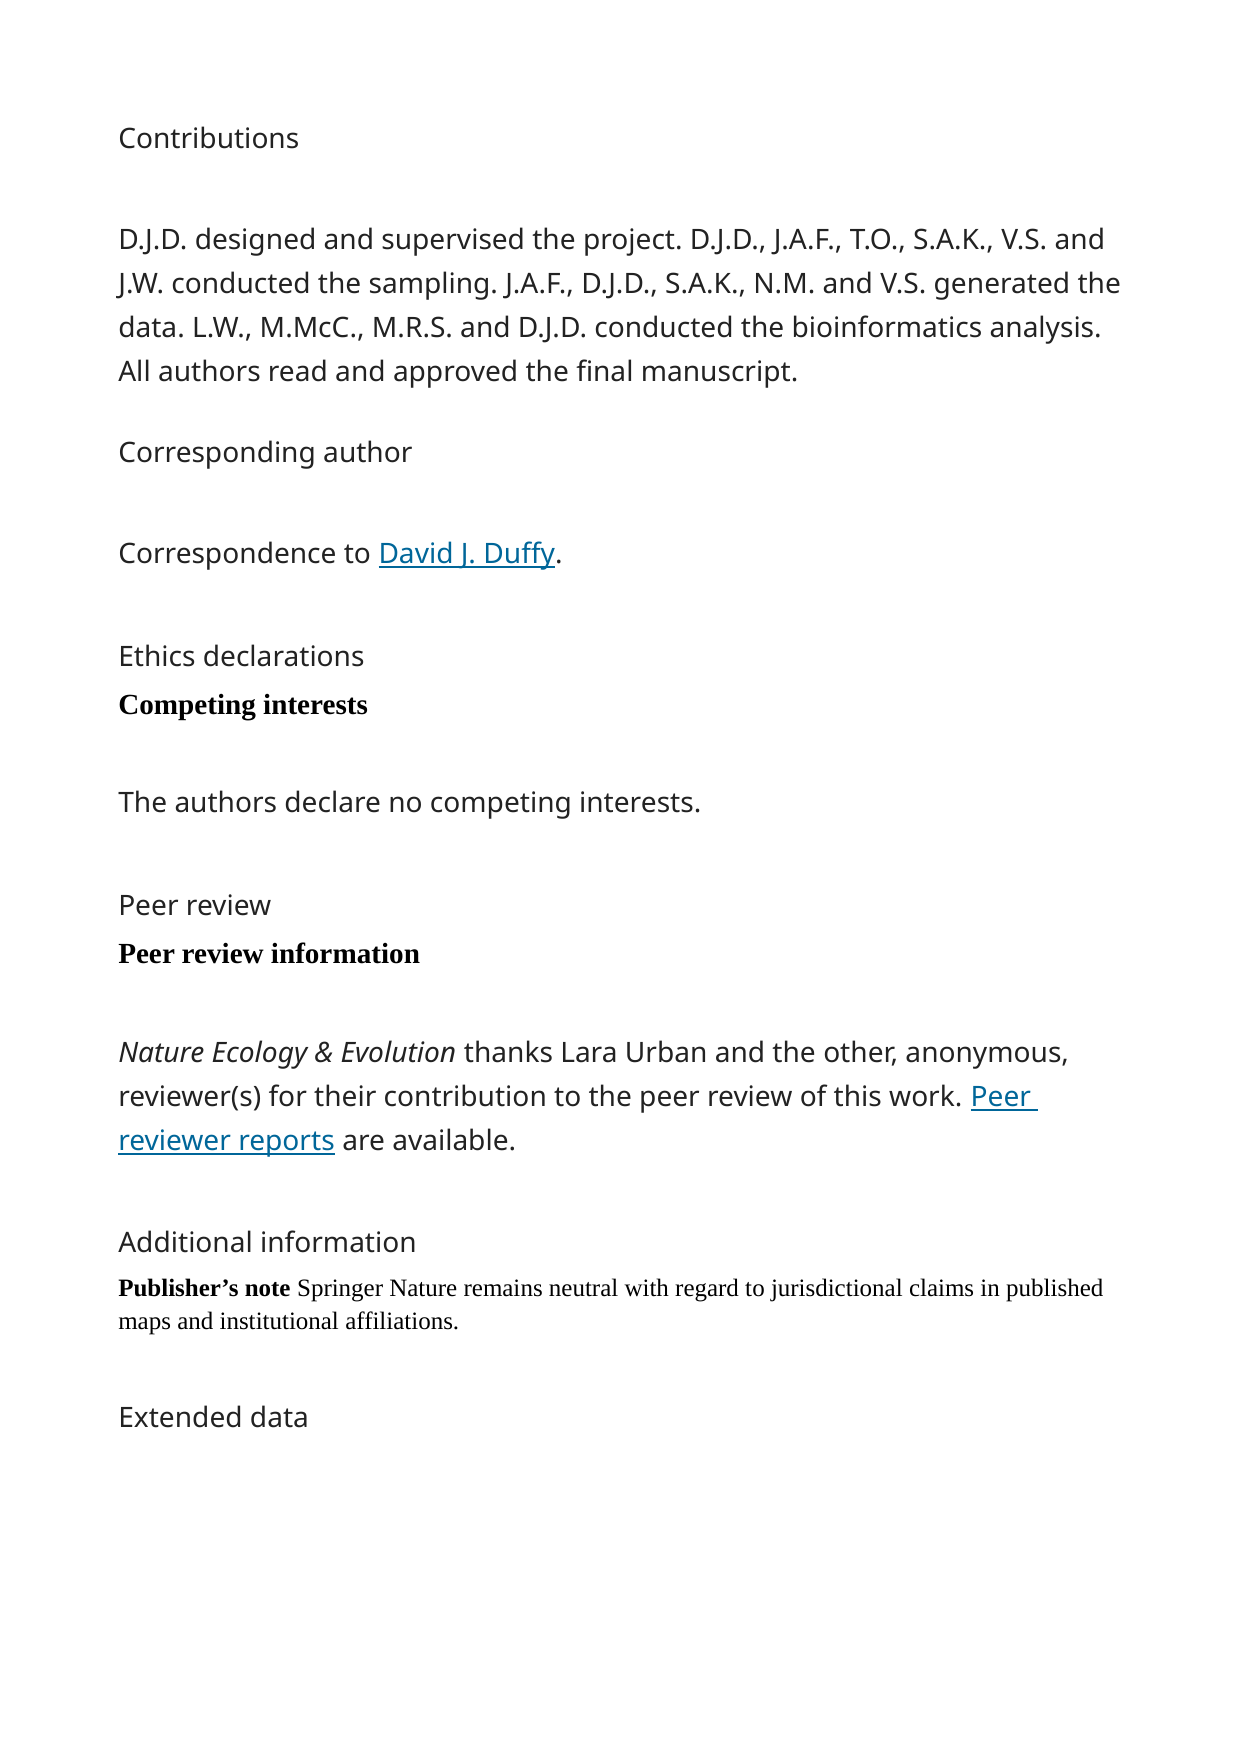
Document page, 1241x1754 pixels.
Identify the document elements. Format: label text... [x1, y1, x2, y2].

subtitle Contributions [118, 118, 1122, 156]
text The authors declare no competing interests. [118, 783, 1122, 821]
subtitle Corresponding author [118, 433, 1122, 471]
text Correspondence to David J. Duffy. [118, 533, 1122, 572]
text Publisher’s note Springer Nature remains neutral with regard to jurisdictional claims in published maps and institutional affiliations. [118, 1273, 1122, 1335]
text Nature Ecology & Evolution thanks Lara Urban and the other, anonymous, reviewer(s) for their contribution to the peer review of this work. Peer reviewer reports are available. [118, 1032, 1122, 1158]
subtitle Extended data [118, 1398, 1122, 1436]
subtitle Ethics declarations [118, 636, 1122, 674]
subtitle Additional information [118, 1223, 1122, 1261]
subtitle Peer review [118, 885, 1122, 923]
subtitle Peer review information [118, 936, 1122, 969]
text D.J.D. designed and supervised the project. D.J.D., J.A.F., T.O., S.A.K., V.S. and J.W. conducted the sampling. J.A.F., D.J.D., S.A.K., N.M. and V.S. generated the data. L.W., M.McC., M.R.S. and D.J.D. conducted the bioinformatics analysis. All authors read and approved the final manuscript. [118, 219, 1122, 389]
subtitle Competing interests [118, 687, 1122, 720]
